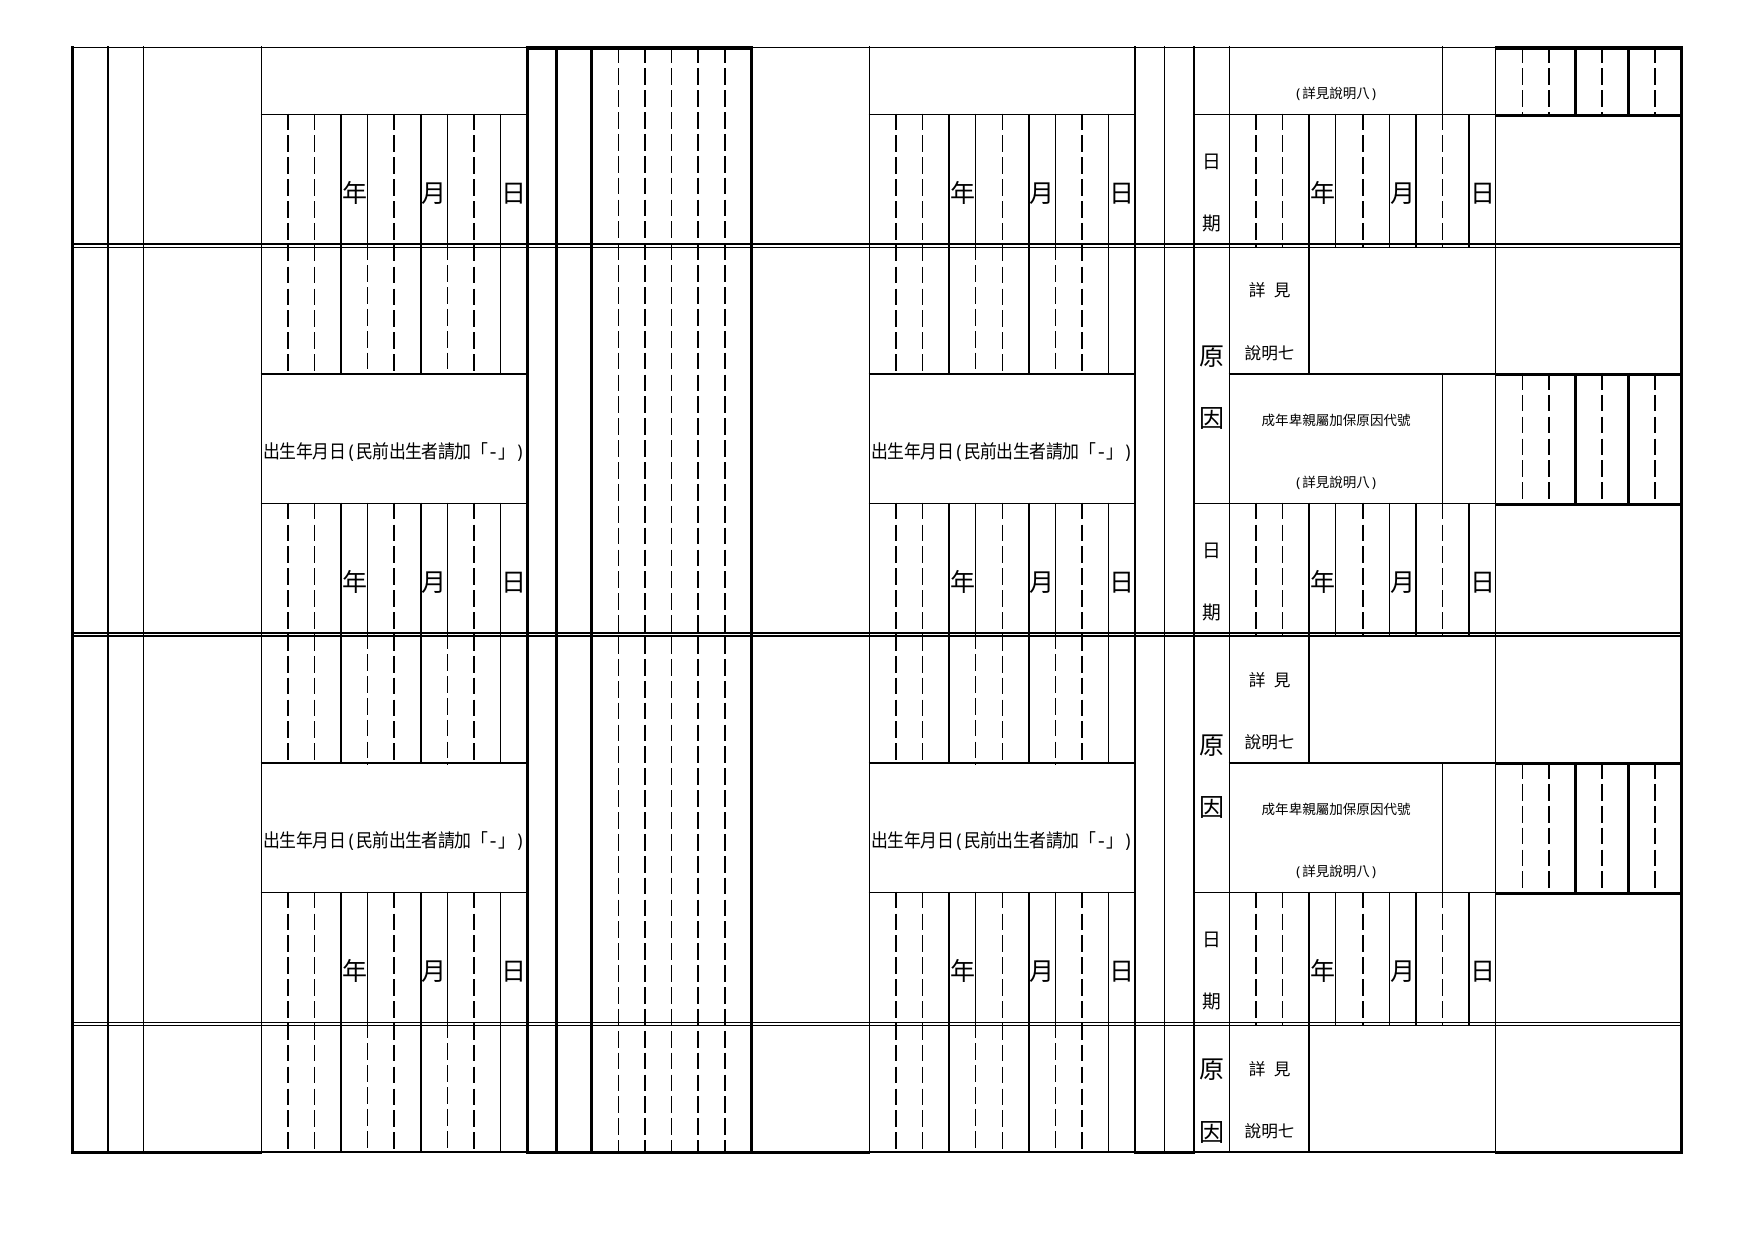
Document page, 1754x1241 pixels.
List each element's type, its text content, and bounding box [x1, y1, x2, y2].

table_cell [394, 504, 420, 632]
table_cell [1136, 48, 1164, 243]
table_cell 月 [422, 893, 447, 1021]
table_cell [976, 504, 1002, 632]
table_cell [144, 637, 261, 1021]
table_cell [1055, 637, 1082, 762]
table_cell [529, 50, 555, 243]
table_cell 年 [342, 504, 367, 632]
table_cell 日 [1470, 893, 1495, 1021]
table_cell [448, 504, 474, 632]
table_cell 日 [501, 504, 526, 632]
table_cell [1230, 504, 1256, 632]
table_cell [394, 115, 420, 243]
table_cell 月 [1390, 115, 1415, 243]
table_cell [1549, 50, 1574, 113]
table_cell [394, 893, 420, 1021]
table_cell [645, 248, 672, 632]
table_cell [1602, 765, 1627, 892]
table_cell 詳 見 說明七 [1230, 1026, 1308, 1151]
table_cell [1165, 1026, 1193, 1151]
table_cell [422, 248, 447, 373]
table_cell 年 [1310, 115, 1335, 243]
table_cell [394, 248, 420, 373]
table_cell [619, 1026, 645, 1151]
table_cell [1522, 765, 1549, 892]
table_cell [1336, 504, 1363, 632]
table_cell 出生年月日(民前出生者請加「-」) [262, 375, 526, 503]
table_cell [672, 637, 698, 1021]
table_cell [645, 1026, 672, 1151]
table_cell [896, 248, 922, 373]
table_cell [144, 48, 261, 243]
table_cell [1310, 637, 1495, 762]
table_cell [262, 893, 288, 1021]
table_cell [74, 48, 107, 243]
table_cell [698, 50, 725, 243]
table_cell [1577, 765, 1602, 892]
table_cell [753, 637, 869, 1021]
table_cell [447, 637, 474, 762]
table_cell 日 [1470, 504, 1495, 632]
table_cell [1522, 50, 1549, 113]
table_cell [1602, 376, 1627, 503]
table_cell [288, 1026, 314, 1151]
table_cell [448, 893, 474, 1021]
table_cell [870, 504, 896, 632]
table_cell [698, 637, 725, 1021]
table_cell [725, 50, 750, 243]
table_cell [1496, 248, 1680, 373]
table_cell [725, 248, 750, 632]
table_cell [1417, 893, 1442, 1021]
table_cell [976, 893, 1002, 1021]
table_cell [672, 248, 698, 632]
table_cell [1002, 1026, 1028, 1151]
table_cell 年 [342, 115, 367, 243]
table_cell [870, 893, 896, 1021]
table_cell 月 [1030, 115, 1055, 243]
table_cell [109, 1026, 143, 1151]
table_cell 原因 [1195, 248, 1229, 503]
table_cell [1136, 1026, 1164, 1151]
table_cell 年 [950, 893, 975, 1021]
table_cell [474, 893, 500, 1021]
table_cell [1256, 115, 1282, 243]
table_cell [558, 248, 590, 632]
table_cell [262, 48, 526, 113]
table_cell [1082, 115, 1108, 243]
table_cell [262, 248, 288, 373]
table_cell [1363, 504, 1389, 632]
table_cell 日 [1470, 115, 1495, 243]
table_cell [896, 1026, 922, 1151]
table_cell [1082, 1026, 1108, 1151]
table_cell [288, 504, 314, 632]
table_cell [368, 115, 394, 243]
table_cell [1030, 1026, 1055, 1151]
table_cell [315, 115, 340, 243]
table_cell [1443, 375, 1495, 503]
table_cell 日 期 [1195, 893, 1229, 1021]
table_cell [593, 50, 618, 243]
table_cell [896, 115, 922, 243]
table_cell 日 期 [1195, 504, 1229, 632]
table_cell [448, 115, 474, 243]
table_cell [619, 637, 645, 1021]
table_cell [950, 637, 976, 762]
table_cell [1082, 248, 1108, 373]
table_cell [74, 248, 107, 632]
table_cell [1602, 50, 1627, 113]
table_cell [1417, 504, 1442, 632]
table_cell 詳 見 說明七 [1230, 637, 1308, 762]
table_cell [1496, 376, 1522, 503]
table_cell [474, 1026, 500, 1151]
table_cell [368, 637, 394, 762]
table_cell [1363, 115, 1389, 243]
table_cell 日 期 [1195, 115, 1229, 243]
table_cell [1496, 117, 1680, 243]
table_cell [923, 115, 948, 243]
table_cell [725, 1026, 750, 1151]
table_cell [342, 637, 368, 762]
table_cell [1443, 893, 1468, 1021]
table_cell [262, 637, 288, 762]
table_cell [1496, 637, 1680, 762]
table_cell [1363, 893, 1389, 1021]
table_cell [593, 1026, 618, 1151]
table_cell [896, 637, 922, 762]
table_cell [1230, 115, 1256, 243]
table_cell [1256, 504, 1282, 632]
table_cell [923, 893, 948, 1021]
table_cell [950, 1026, 976, 1151]
table_cell 日 [1109, 504, 1134, 632]
table_cell [593, 637, 618, 1021]
table_cell 月 [422, 115, 447, 243]
table_cell [1443, 115, 1468, 243]
table_cell [315, 1026, 340, 1151]
table_cell [501, 1026, 526, 1151]
table_cell 日 [1109, 893, 1134, 1021]
table_cell [923, 1026, 948, 1151]
table_cell [870, 115, 896, 243]
table_cell [501, 637, 526, 762]
table_cell 日 [1109, 115, 1134, 243]
table_cell [558, 637, 590, 1021]
table_cell [950, 248, 976, 373]
table_cell [74, 1026, 107, 1151]
table_cell 出生年月日(民前出生者請加「-」) [870, 375, 1134, 503]
table_cell 年 [1310, 504, 1335, 632]
table_cell [1002, 115, 1028, 243]
table_cell 出生年月日(民前出生者請加「-」) [870, 764, 1134, 892]
table_cell [1496, 765, 1522, 892]
table_cell [1230, 893, 1256, 1021]
table_cell 原因 [1195, 637, 1229, 892]
table_cell [1136, 637, 1164, 1021]
table_cell 月 [422, 504, 447, 632]
table_cell [1283, 115, 1308, 243]
table_cell [619, 248, 645, 632]
table_cell [368, 1026, 394, 1151]
table_cell [529, 1026, 555, 1151]
table_cell [870, 1026, 896, 1151]
table_cell [529, 637, 555, 1021]
table_cell [474, 637, 500, 762]
table_cell [1002, 504, 1028, 632]
table_cell [1165, 248, 1193, 632]
table_cell [394, 637, 420, 762]
table_cell [109, 637, 143, 1021]
table_cell [1310, 248, 1495, 373]
table_cell [1310, 1026, 1495, 1151]
table_cell 年 [950, 504, 975, 632]
table_cell [1109, 1026, 1134, 1151]
table_cell [315, 637, 340, 762]
table_cell [474, 504, 500, 632]
table_cell [1496, 895, 1680, 1021]
table_cell 月 [1390, 893, 1415, 1021]
table_cell [870, 637, 896, 762]
table_cell [447, 1026, 474, 1151]
table_cell 原因 [1195, 1026, 1229, 1151]
table_cell [315, 893, 340, 1021]
table_cell [619, 50, 645, 243]
table_cell [109, 48, 143, 243]
table_cell [1002, 893, 1028, 1021]
table_cell [896, 504, 922, 632]
table_cell [1655, 376, 1680, 503]
table_cell [698, 248, 725, 632]
table_cell [109, 248, 143, 632]
table_cell [1549, 765, 1574, 892]
table_cell [1002, 248, 1028, 373]
table_cell [1417, 115, 1442, 243]
table_cell [1030, 637, 1055, 762]
table_cell [315, 504, 340, 632]
table_cell [368, 504, 394, 632]
table_cell [1496, 506, 1680, 632]
table_cell [1577, 50, 1602, 113]
table_cell [1055, 248, 1082, 373]
table_cell [1195, 48, 1229, 113]
table_cell [262, 115, 288, 243]
table_cell 詳 見 說明七 [1230, 248, 1308, 373]
table_cell [1109, 248, 1134, 373]
table_cell [529, 248, 555, 632]
table_cell 年 [950, 115, 975, 243]
table_cell [976, 248, 1002, 373]
table_cell [144, 248, 261, 632]
table_cell 月 [1030, 893, 1055, 1021]
table_cell [1283, 893, 1308, 1021]
table_cell [923, 637, 948, 762]
table_cell [1056, 504, 1082, 632]
table_cell [144, 1026, 261, 1151]
table_cell [474, 248, 500, 373]
table_cell [288, 893, 314, 1021]
table_cell (詳見說明八) [1230, 48, 1442, 113]
table_cell [870, 48, 1134, 113]
table_cell [976, 115, 1002, 243]
table_cell [753, 48, 869, 243]
table_cell [645, 637, 672, 1021]
table_cell 成年卑親屬加保原因代號 (詳見說明八) [1230, 375, 1442, 503]
table_cell [1256, 893, 1282, 1021]
table_cell 年 [1310, 893, 1335, 1021]
table_cell [672, 50, 698, 243]
table_cell 成年卑親屬加保原因代號 (詳見說明八) [1230, 764, 1442, 892]
table_cell [976, 1026, 1002, 1151]
table_cell [1056, 115, 1082, 243]
table_cell [1056, 893, 1082, 1021]
table_cell [1630, 376, 1655, 503]
table_cell [896, 893, 922, 1021]
table_cell [1443, 504, 1468, 632]
table_cell [1165, 48, 1193, 243]
table_cell [1136, 248, 1164, 632]
table_cell [1336, 115, 1363, 243]
table_cell [645, 50, 672, 243]
table_cell [501, 248, 526, 373]
table_cell [1443, 764, 1495, 892]
table_cell [342, 1026, 368, 1151]
table_cell [1055, 1026, 1082, 1151]
table_cell [1655, 50, 1680, 113]
table_cell [1496, 1026, 1680, 1151]
table_cell [288, 248, 314, 373]
table_cell [474, 115, 500, 243]
table_cell [422, 1026, 447, 1151]
table_cell [262, 504, 288, 632]
table_cell [725, 637, 750, 1021]
table_cell 年 [342, 893, 367, 1021]
table_cell 月 [1390, 504, 1415, 632]
table_cell [74, 637, 107, 1021]
table_cell [870, 248, 896, 373]
table_cell [1577, 376, 1602, 503]
table_cell 月 [1030, 504, 1055, 632]
table_cell [1165, 637, 1193, 1021]
table_cell [447, 248, 474, 373]
table_cell [753, 1026, 869, 1151]
table_cell [262, 1026, 288, 1151]
table_cell [672, 1026, 698, 1151]
table_cell [558, 50, 590, 243]
table_cell [1082, 504, 1108, 632]
table_cell [1655, 765, 1680, 892]
table_cell [1496, 50, 1522, 113]
table_cell 日 [501, 115, 526, 243]
table_cell [342, 248, 368, 373]
table_cell [1522, 376, 1549, 503]
table_cell [368, 893, 394, 1021]
table_cell [1109, 637, 1134, 762]
table_cell [1630, 50, 1655, 113]
table_cell [558, 1026, 590, 1151]
table_cell [288, 115, 314, 243]
table_cell [923, 248, 948, 373]
table_cell [1082, 637, 1108, 762]
table_cell [698, 1026, 725, 1151]
table_cell [315, 248, 340, 373]
table_cell [1443, 48, 1495, 113]
table_cell [288, 637, 314, 762]
table_cell [1030, 248, 1055, 373]
table_cell [394, 1026, 420, 1151]
table_cell [368, 248, 394, 373]
table_cell [1549, 376, 1574, 503]
table_cell [923, 504, 948, 632]
table_cell [422, 637, 447, 762]
table_cell [1336, 893, 1363, 1021]
table_cell [1002, 637, 1028, 762]
table_cell [1630, 765, 1655, 892]
table_cell [1283, 504, 1308, 632]
table_cell [1082, 893, 1108, 1021]
table_cell 出生年月日(民前出生者請加「-」) [262, 764, 526, 892]
table_cell [593, 248, 618, 632]
table_cell [753, 248, 869, 632]
table_cell 日 [501, 893, 526, 1021]
table_cell [976, 637, 1002, 762]
